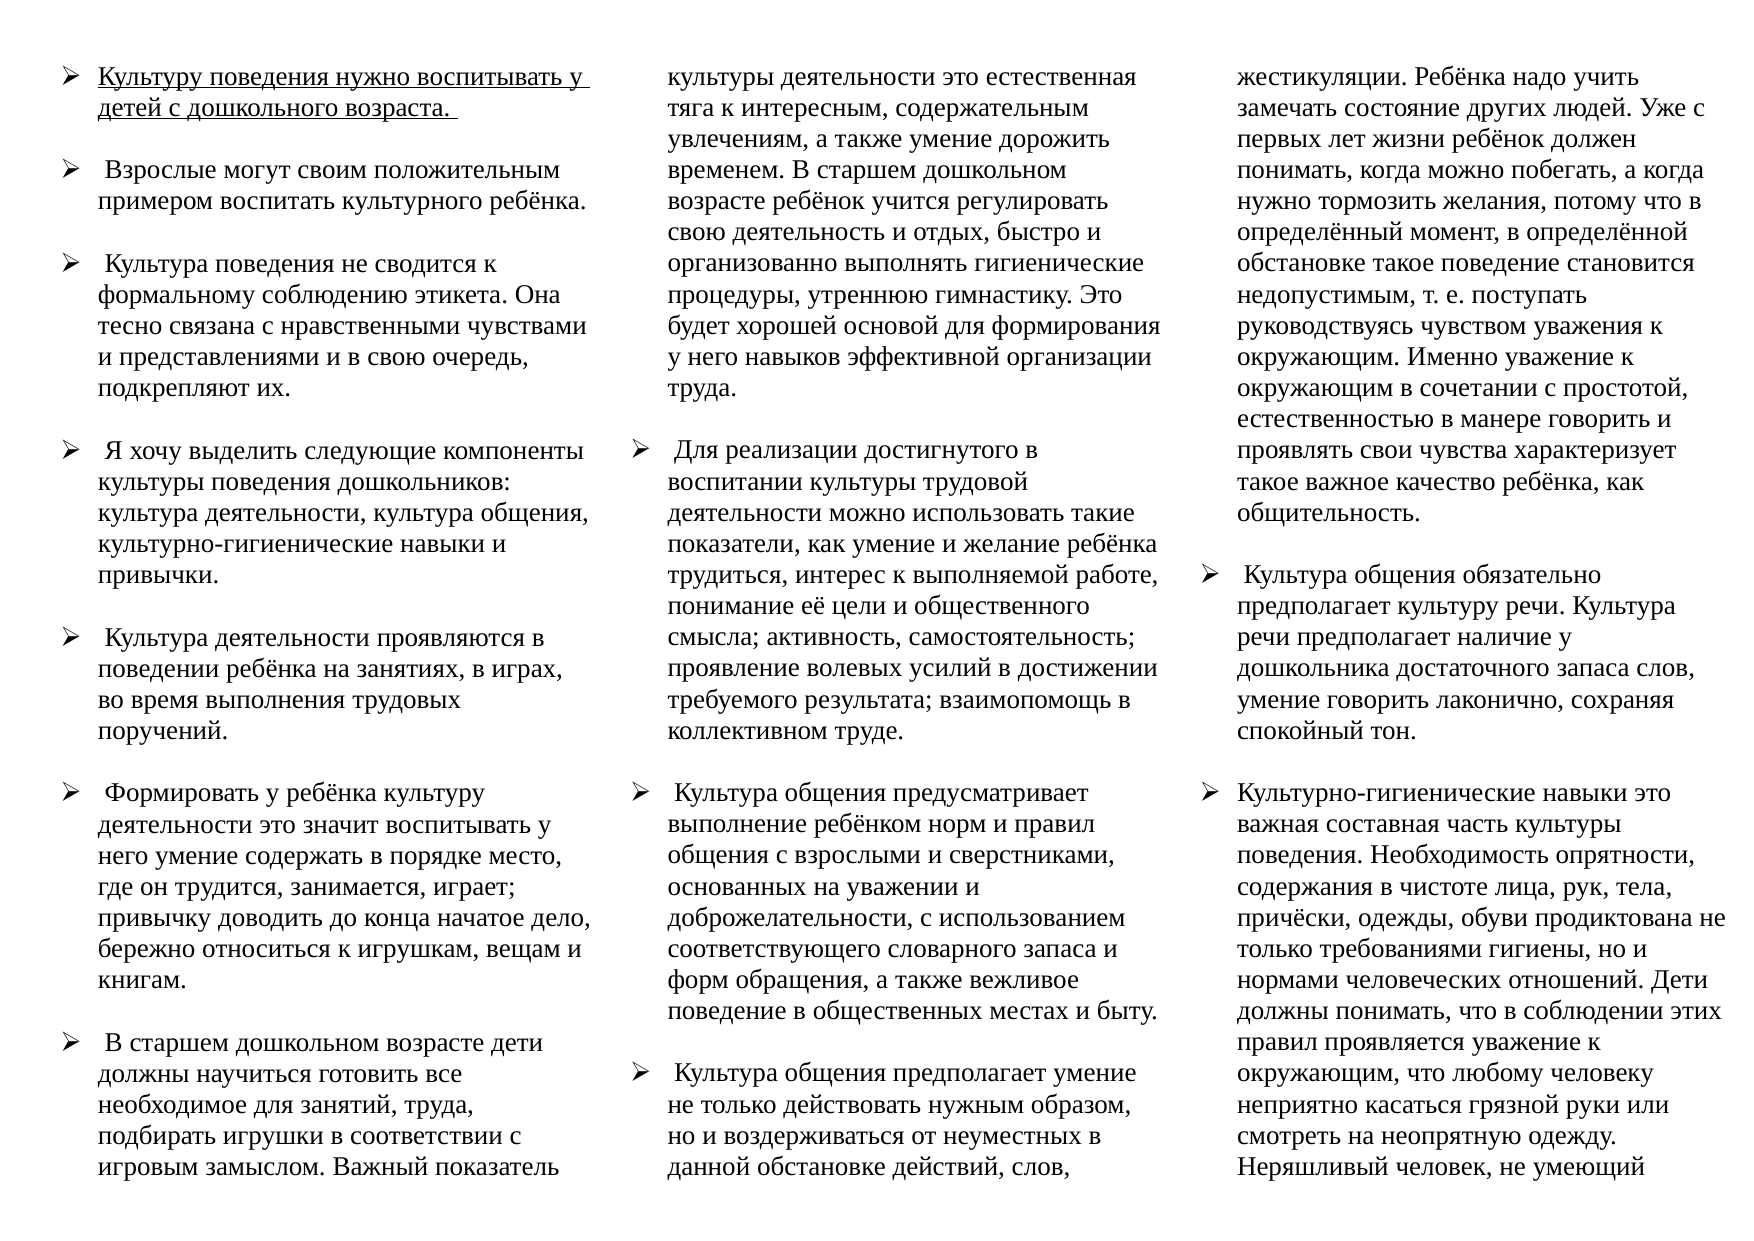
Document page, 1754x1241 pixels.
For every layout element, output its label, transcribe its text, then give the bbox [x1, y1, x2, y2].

list Культура поведения не сводится к формальному соблюдению этикета. Она тесно связана с нравственными чувствами и представлениями и в свою очередь, подкрепляют их. [60, 247, 592, 403]
list Культурно-гигиенические навыки это важная составная часть культуры поведения. Необходимость опрятности, содержания в чистоте лица, рук, тела, причёски, одежды, обуви продиктована не только требованиями гигиены, но и нормами человеческих отношений. Дети должны понимать, что в соблюдении этих правил проявляется уважение к окружающим, что любому человеку неприятно касаться грязной руки или смотреть на неопрятную одежду. Неряшливый человек, не умеющий [1199, 776, 1732, 1181]
list Формировать у ребёнка культуру деятельности это значит воспитывать у него умение содержать в порядке место, где он трудится, занимается, играет; привычку доводить до конца начатое дело, бережно относиться к игрушкам, вещам и книгам. [60, 777, 592, 995]
list Для реализации достигнутого в воспитании культуры трудовой деятельности можно использовать такие показатели, как умение и желание ребёнка трудиться, интерес к выполняемой работе, понимание её цели и общественного смысла; активность, самостоятельность; проявление волевых усилий в достижении требуемого результата; взаимопомощь в коллективном труде. [630, 433, 1162, 745]
list Культура общения обязательно предполагает культуру речи. Культура речи предполагает наличие у дошкольника достаточного запаса слов, умение говорить лаконично, сохраняя спокойный тон. [1199, 558, 1732, 745]
list Я хочу выделить следующие компоненты культуры поведения дошкольников: культура деятельности, культура общения, культурно-гигиенические навыки и привычки. [60, 434, 592, 589]
list жестикуляции. Ребёнка надо учить замечать состояние других людей. Уже с первых лет жизни ребёнок должен понимать, когда можно побегать, а когда нужно тормозить желания, потому что в определённый момент, в определённой обстановке такое поведение становится недопустимым, т. е. поступать руководствуясь чувством уважения к окружающим. Именно уважение к окружающим в сочетании с простотой, естественностью в манере говорить и проявлять свои чувства характеризует такое важное качество ребёнка, как общительность. [1199, 60, 1732, 527]
list Культура общения предполагает умение не только действовать нужным образом, но и воздерживаться от неуместных в данной обстановке действий, слов, [630, 1057, 1162, 1181]
list В старшем дошкольном возрасте дети должны научиться готовить все необходимое для занятий, труда, подбирать игрушки в соответствии с игровым замыслом. Важный показатель [60, 1026, 592, 1182]
list Культура деятельности проявляются в поведении ребёнка на занятиях, в играх, во время выполнения трудовых поручений. [60, 621, 592, 745]
list Культура общения предусматривает выполнение ребёнком норм и правил общения с взрослыми и сверстниками, основанных на уважении и доброжелательности, с использованием соответствующего словарного запаса и форм обращения, а также вежливое поведение в общественных местах и быту. [630, 776, 1162, 1025]
list культуры деятельности это естественная тяга к интересным, содержательным увлечениям, а также умение дорожить временем. В старшем дошкольном возрасте ребёнок учится регулировать свою деятельность и отдых, быстро и организованно выполнять гигиенические процедуры, утреннюю гимнастику. Это будет хорошей основой для формирования у него навыков эффективной организации труда. [630, 60, 1162, 402]
list Культуру поведения нужно воспитывать у детей с дошкольного возраста. [60, 60, 592, 122]
list Взрослые могут своим положительным примером воспитать культурного ребёнка. [60, 153, 592, 216]
